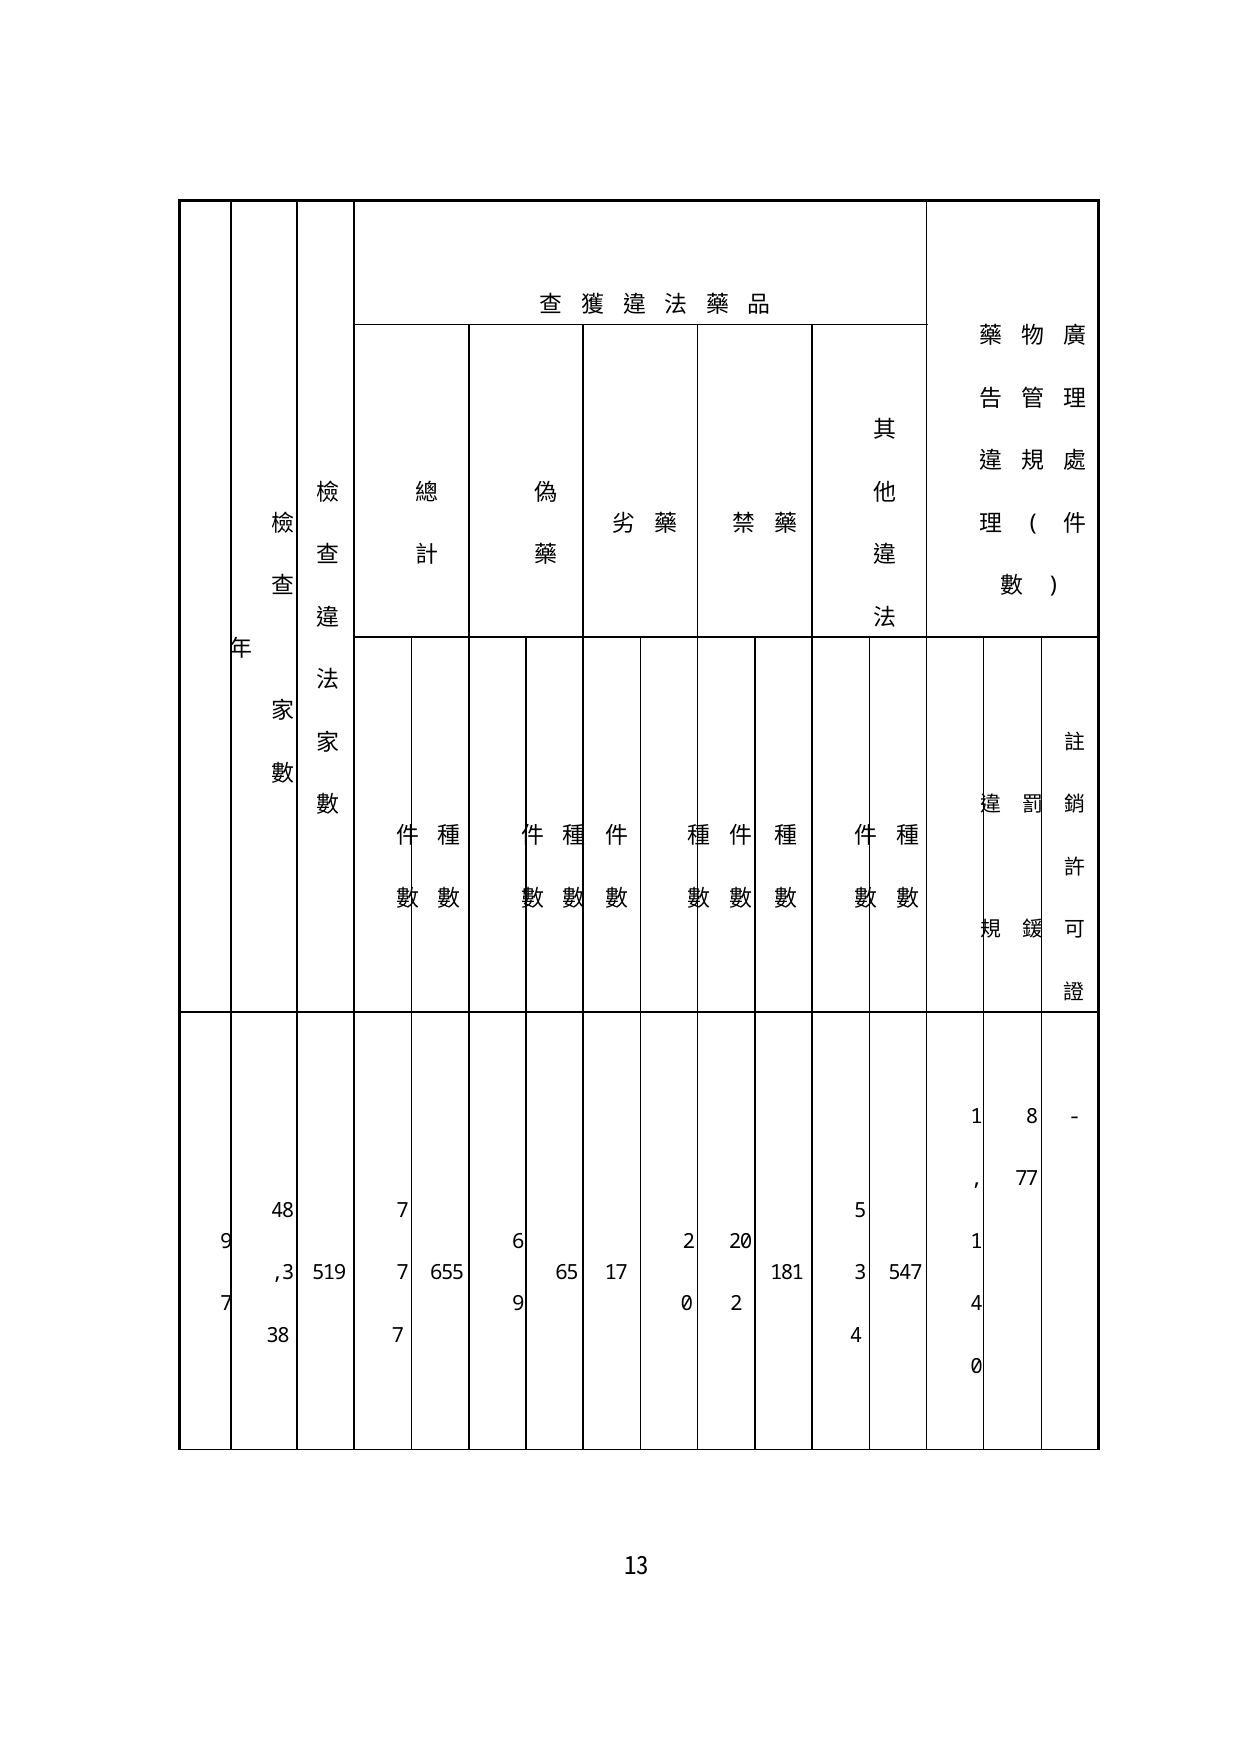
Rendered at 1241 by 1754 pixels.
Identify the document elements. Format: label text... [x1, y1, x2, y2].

table_cell 202 [698, 1013, 754, 1448]
table_cell 17 [584, 1013, 640, 1448]
table_cell 547 [870, 1013, 926, 1448]
table_header 查獲違法藥品 [355, 202, 926, 323]
table_cell 877 [984, 1013, 1041, 1448]
table_cell 註銷許可證 [1042, 638, 1097, 1011]
table_cell 1,140 [927, 1013, 983, 1448]
table_cell 件數 [584, 638, 640, 1011]
table_cell 519 [298, 1013, 353, 1448]
table_header 檢查 家數 [232, 202, 296, 1011]
table_cell 偽藥 [470, 325, 582, 636]
table_cell 種數 [756, 638, 811, 1011]
table_cell 違 規 [927, 638, 983, 1011]
table_header 藥物廣告管理違規處理(件數) [927, 202, 1097, 636]
table_cell - [1042, 1013, 1097, 1448]
table_cell 655 [412, 1013, 468, 1448]
table_cell 777 [355, 1013, 411, 1448]
table_cell 種數 [527, 638, 582, 1011]
table_cell 劣藥 [584, 325, 697, 636]
table_cell 禁藥 [698, 325, 811, 636]
table_cell 件數 [470, 638, 525, 1011]
table_cell 65 [527, 1013, 582, 1448]
table_cell 69 [470, 1013, 525, 1448]
table_cell 件數 [813, 638, 869, 1011]
table_cell 48,338 [232, 1013, 296, 1448]
table_cell 種數 [412, 638, 468, 1011]
table_cell 20 [641, 1013, 697, 1448]
table_cell 罰 鍰 [984, 638, 1041, 1011]
table_cell 總計 [355, 325, 468, 636]
table_header 年 [181, 202, 230, 1011]
table_cell 種數 [641, 638, 697, 1011]
table_cell 件數 [355, 638, 411, 1011]
table_cell 181 [756, 1013, 811, 1448]
table_cell 534 [813, 1013, 869, 1448]
table_cell 97 [181, 1013, 230, 1448]
table_cell 件數 [698, 638, 754, 1011]
table_cell 其他違法 [813, 325, 926, 636]
table_header 檢查違法 家數 [298, 202, 353, 1011]
table_cell 種數 [870, 638, 926, 1011]
